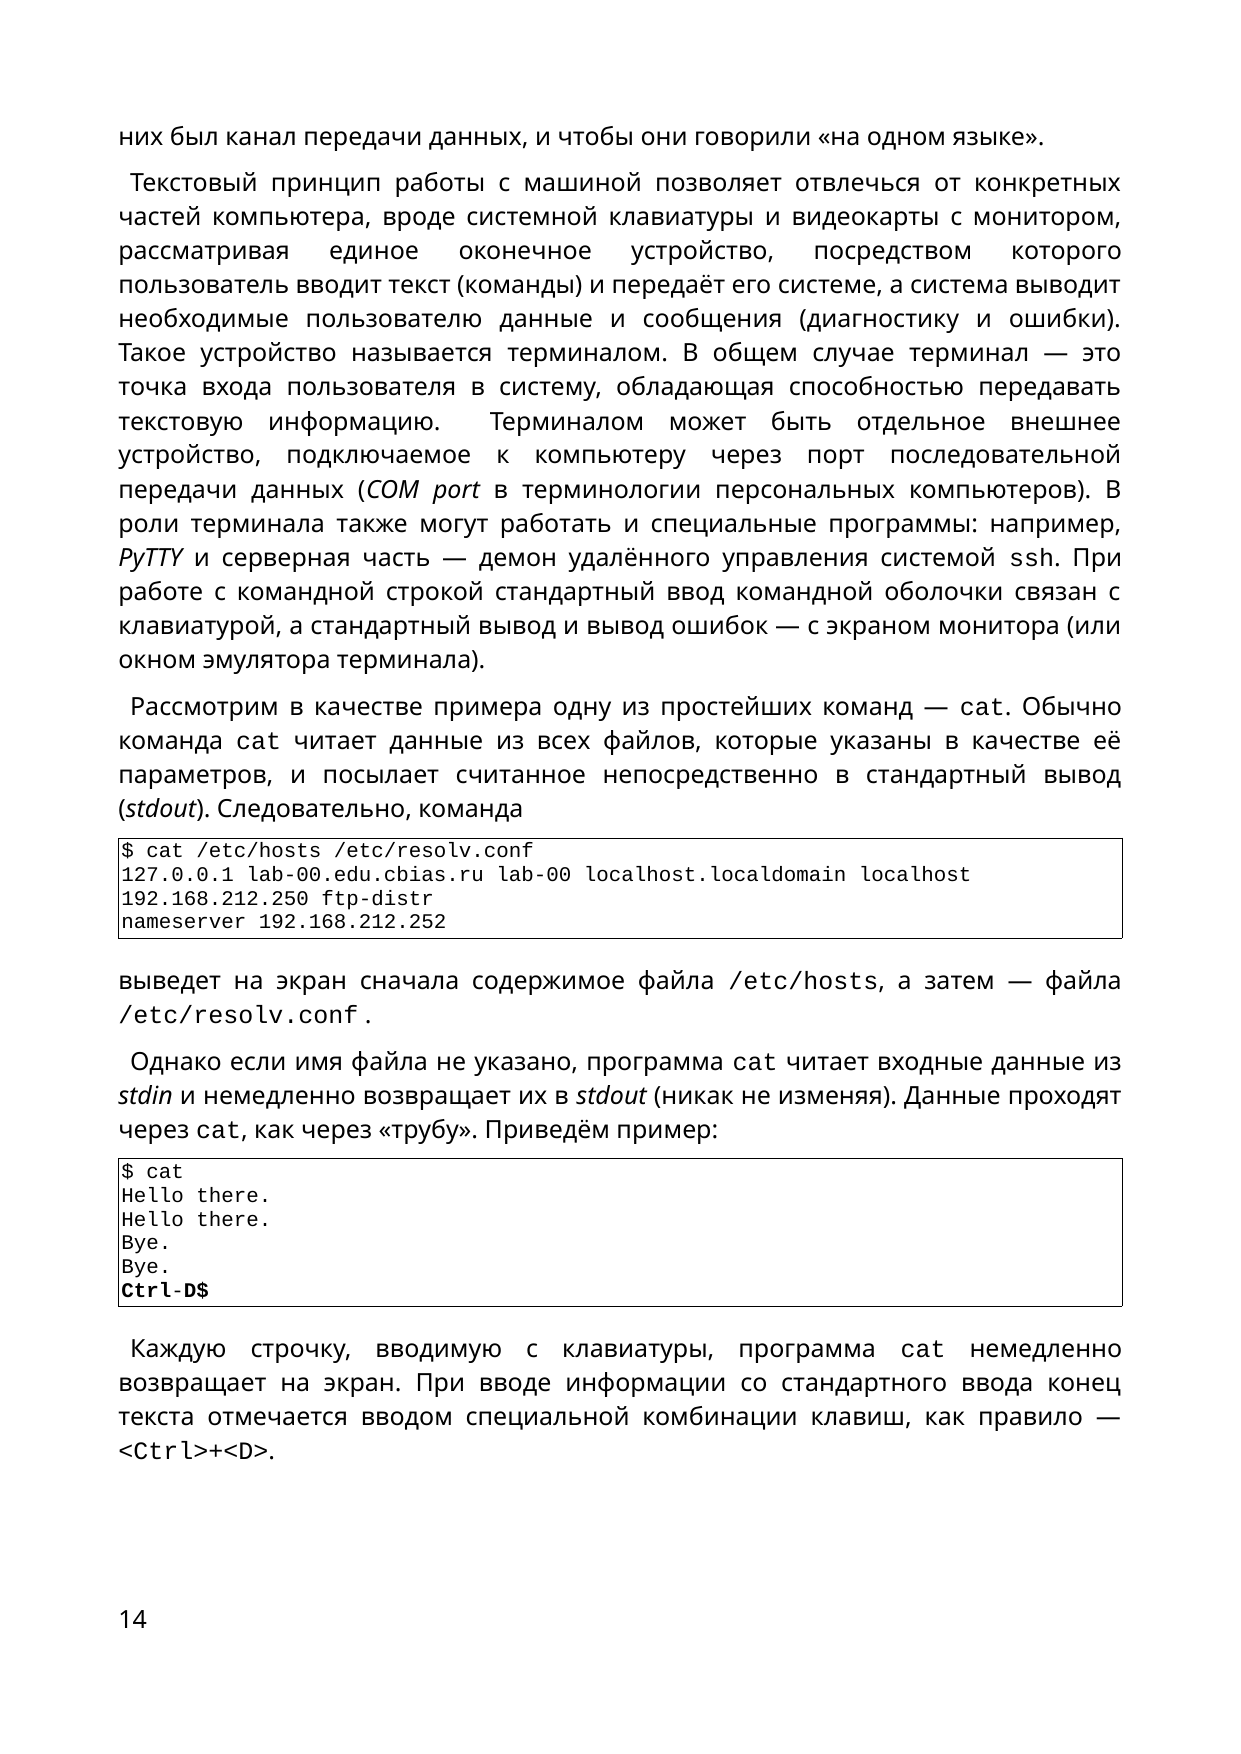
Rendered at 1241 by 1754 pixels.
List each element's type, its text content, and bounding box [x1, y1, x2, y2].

text Рассмотрим в качестве примера одну из простейших команд — cat. Обычно команда cat читает данные из всех файлов, которые указаны в качестве её параметров, и посылает считанное непосредственно в стандартный вывод (stdout). Следовательно, команда [118, 688, 1122, 825]
text Каждую строчку, вводимую с клавиатуры, программа cat немедленно возвращает на экран. При вводе информации со стандартного ввода конец текста отмечается вводом специальной комбинации клавиш, как правило — <Ctrl>+<D>. [118, 1330, 1122, 1467]
text выведет на экран сначала содержимое файла /etc/hosts, а затем — файла /etc/resolv.conf . [118, 962, 1122, 1031]
text Hello there. [119, 1182, 1122, 1206]
text Однако если имя файла не указано, программа cat читает входные данные из stdin и немедленно возвращает их в stdout (никак не изменяя). Данные проходят через cat, как через «трубу». Приведём пример: [118, 1043, 1122, 1146]
text Bye. [119, 1229, 1122, 1253]
text $ cat /etc/hosts /etc/resolv.conf [119, 839, 1122, 861]
text Bye. [119, 1253, 1122, 1277]
text $ cat [119, 1159, 1122, 1182]
text 192.168.212.250 ftp-distr [119, 885, 1122, 908]
text них был канал передачи данных, и чтобы они говорили «на одном языке». [118, 118, 1122, 152]
text Ctrl-D$ [119, 1277, 1122, 1306]
text nameserver 192.168.212.252 [119, 908, 1122, 938]
text 127.0.0.1 lab-00.edu.cbias.ru lab-00 localhost.localdomain localhost [119, 861, 1122, 885]
text Текстовый принцип работы с машиной позволяет отвлечься от конкретных частей компьютера, вроде системной клавиатуры и видеокарты с монитором, рассматривая единое оконечное устройство, посредством которого пользователь вводит текст (команды) и передаёт его системе, а система выводит необходимые пользователю данные и сообщения (диагностику и ошибки). Такое устройство называется терминалом. В общем случае терминал — это точка входа пользователя в систему, обладающая способностью передавать текстовую информацию. Терминалом может быть отдельное внешнее устройство, подключаемое к компьютеру через порт последовательной передачи данных (COM port в терминологии персональных компьютеров). В роли терминала также могут работать и специальные программы: например, PyTTY и серверная часть — демон удалённого управления системой ssh. При работе с командной строкой стандартный ввод командной оболочки связан с клавиатурой, а стандартный вывод и вывод ошибок — с экраном монитора (или окном эмулятора терминала). [118, 165, 1122, 676]
text Hello there. [119, 1206, 1122, 1229]
